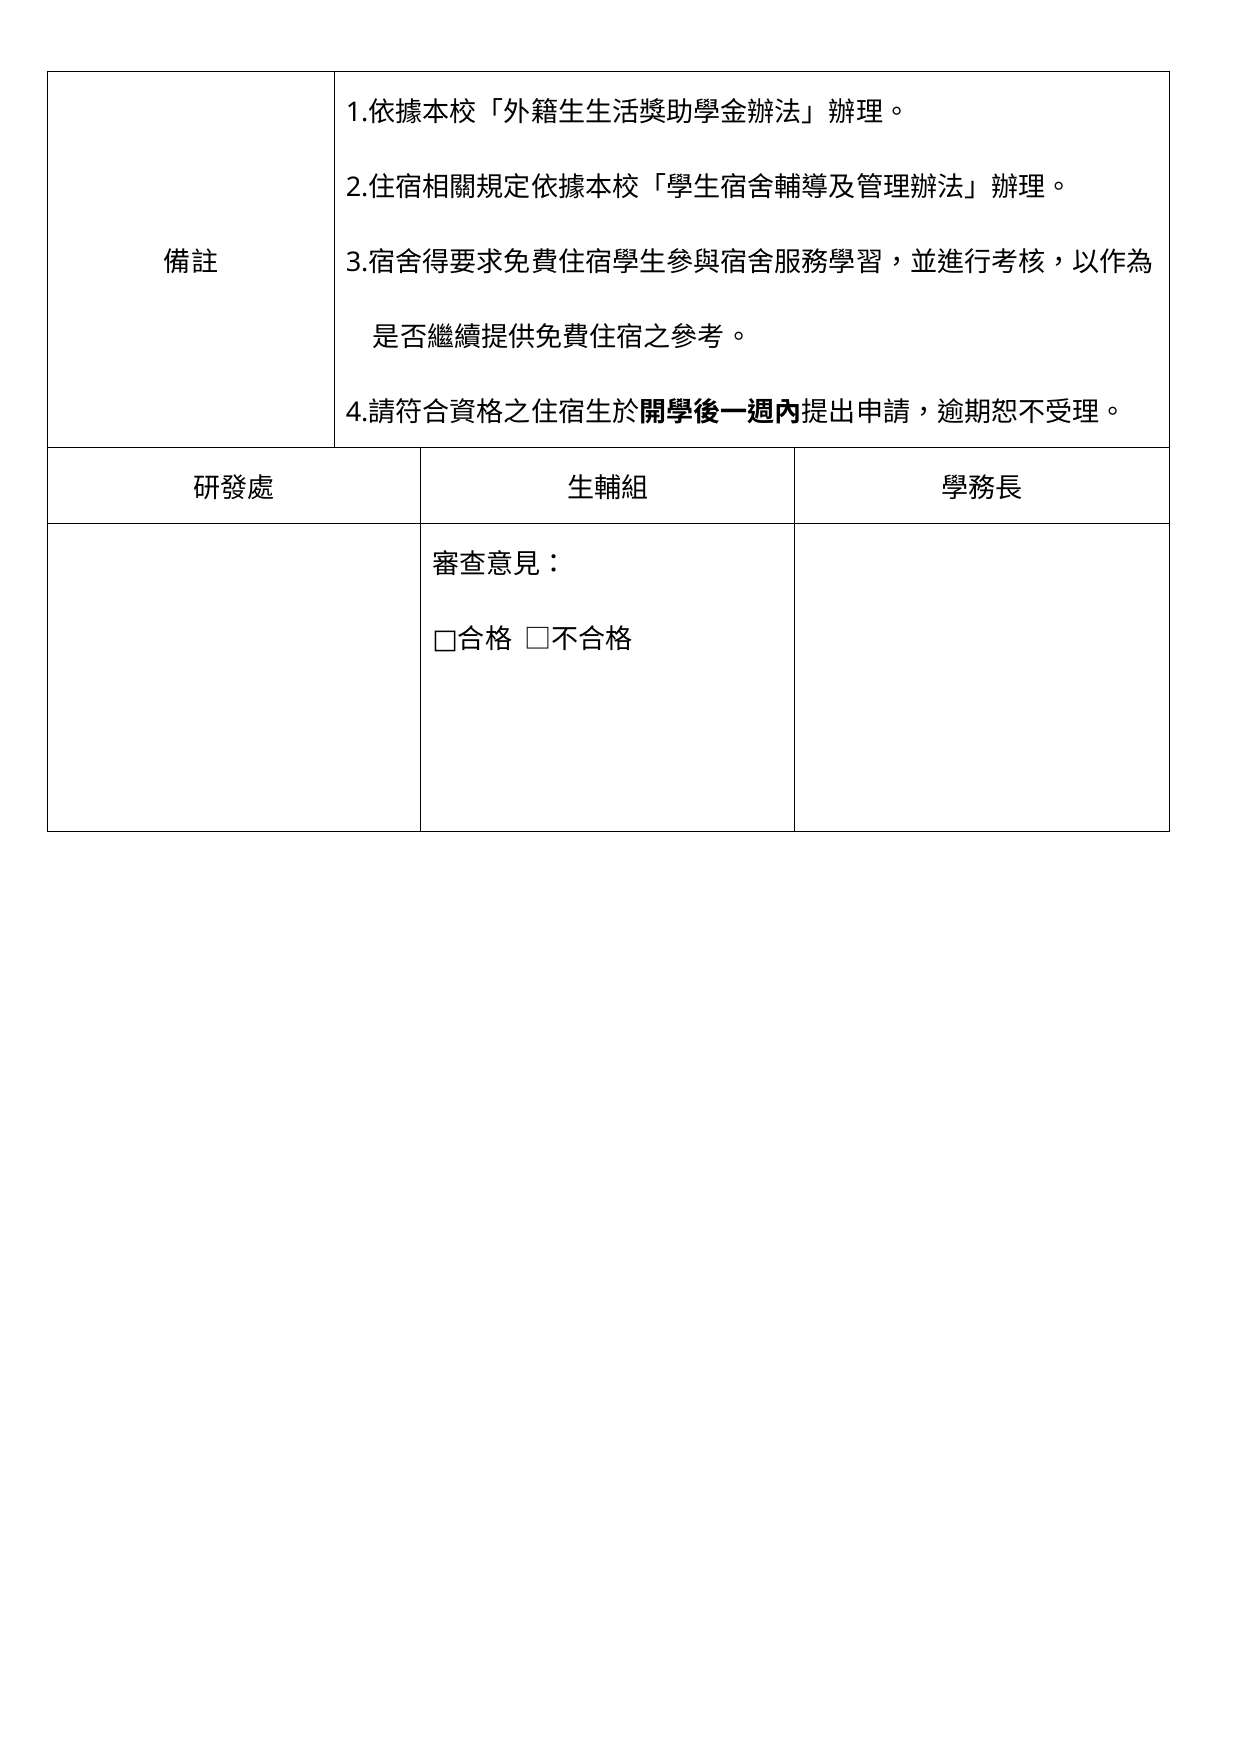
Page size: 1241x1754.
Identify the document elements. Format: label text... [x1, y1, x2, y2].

table_cell 研發處 [48, 448, 420, 523]
table_cell 生輔組 [421, 448, 794, 523]
table_cell 審查意見： □合格 □不合格 [421, 524, 794, 831]
table_cell [48, 524, 420, 831]
table_cell 備註 [48, 72, 334, 447]
table_cell 學務長 [795, 448, 1169, 523]
table_cell 1.依據本校「外籍生生活獎助學金辦法」辦理。 2.住宿相關規定依據本校「學生宿舍輔導及管理辦法」辦理。 3.宿舍得要求免費住宿學生參與宿舍服務學習，並進行考核，以作為是否繼續提供免費住宿之參考。 4.請符合資格之住宿生於開學後一週內提出申請，逾期恕不受理。 [335, 72, 1169, 447]
table_cell [795, 524, 1169, 831]
